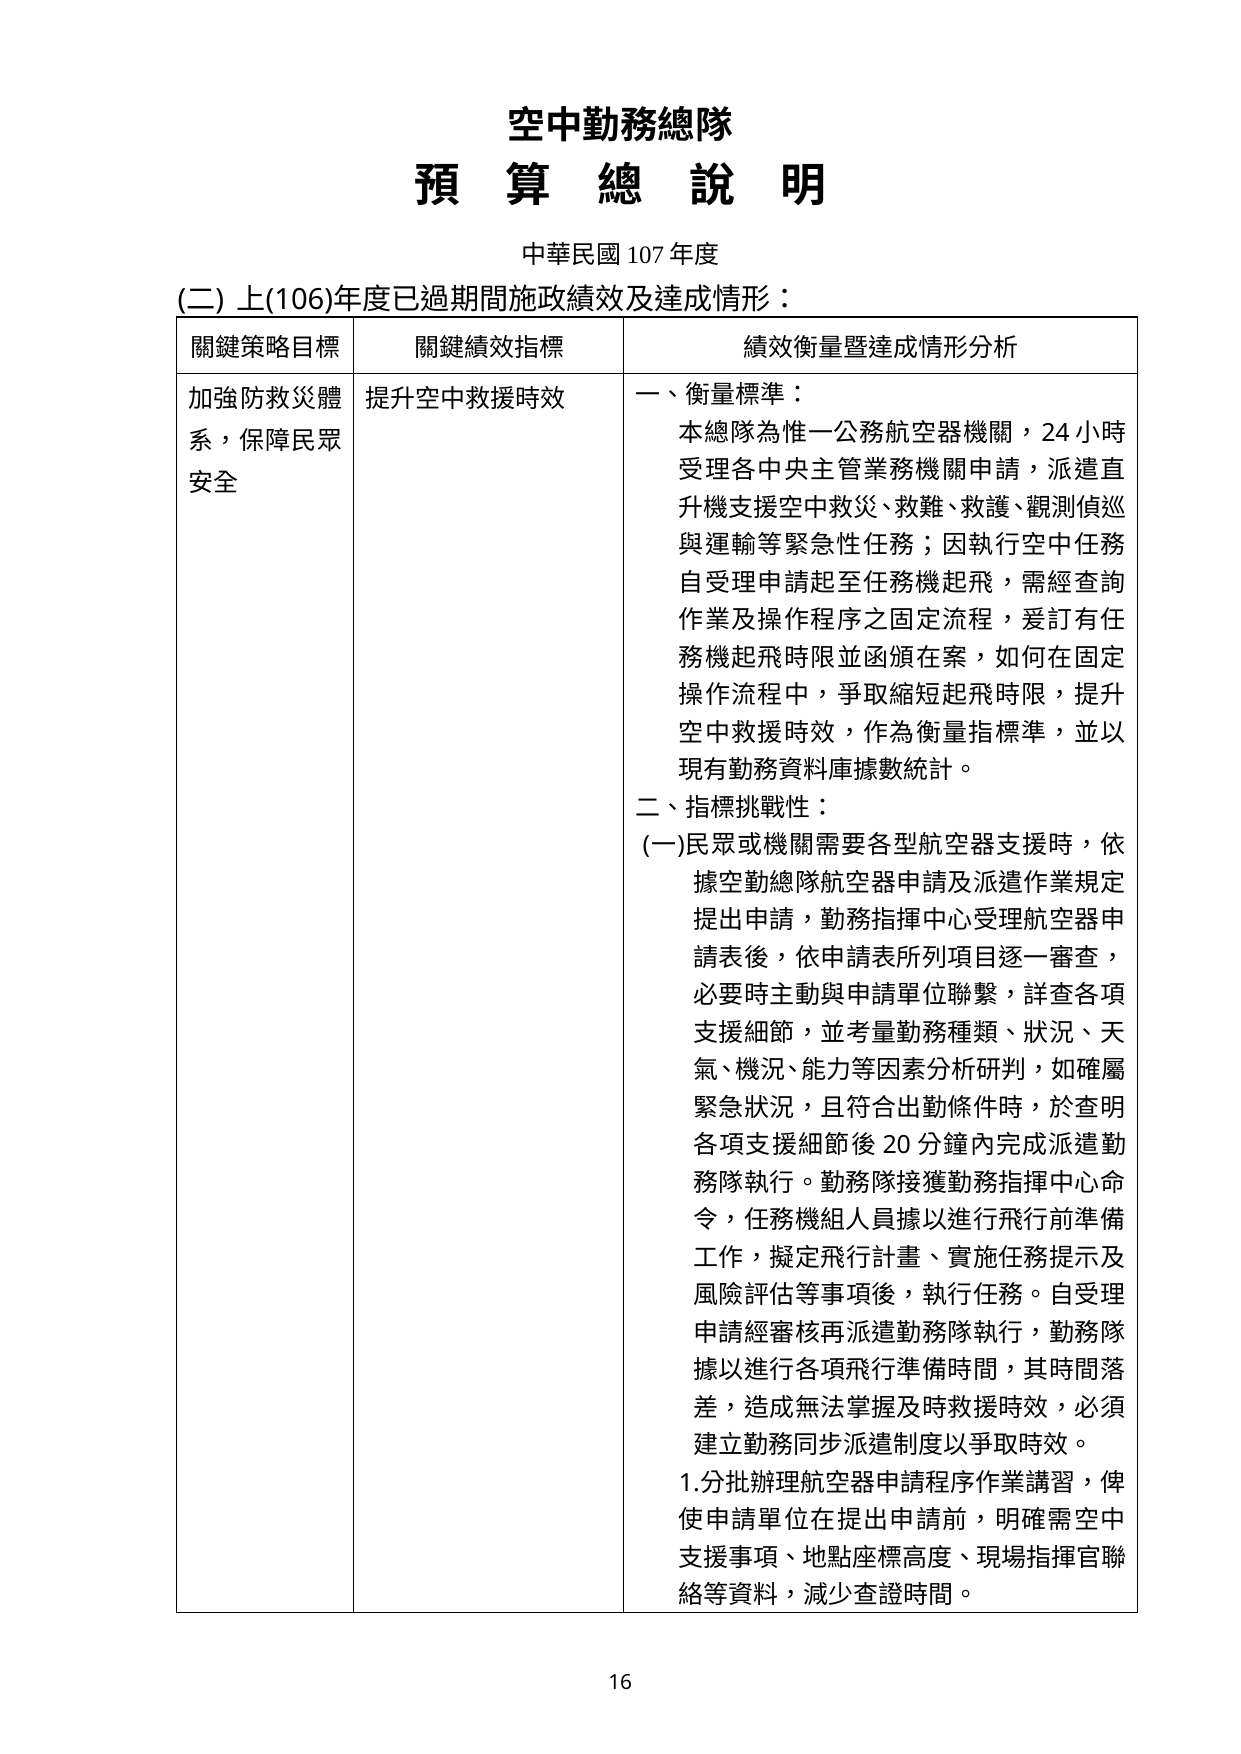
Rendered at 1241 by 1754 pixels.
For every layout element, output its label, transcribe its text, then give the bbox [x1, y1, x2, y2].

table_header 績效衡量暨達成情形分析 [624, 318, 1137, 373]
table_header 關鍵策略目標 [177, 318, 353, 373]
table_cell 一、衡量標準： 本總隊為惟一公務航空器機關，24小時受理各中央主管業務機關申請，派遣直升機支援空中救災、救難、救護、觀測偵巡與運輸等緊急性任務；因執行空中任務自受理申請起至任務機起飛，需經查詢作業及操作程序之固定流程，爰訂有任務機起飛時限並函頒在案，如何在固定操作流程中，爭取縮短起飛時限，提升空中救援時效，作為衡量指標準，並以現有勤務資料庫據數統計。 二、指標挑戰性： (一)民眾或機關需要各型航空器支援時，依據空勤總隊航空器申請及派遣作業規定提出申請，勤務指揮中心受理航空器申請表後，依申請表所列項目逐一審查，必要時主動與申請單位聯繫，詳查各項支援細節，並考量勤務種類、狀況、天氣、機況、能力等因素分析研判，如確屬緊急狀況，且符合出勤條件時，於查明各項支援細節後20分鐘內完成派遣勤務隊執行。勤務隊接獲勤務指揮中心命令，任務機組人員據以進行飛行前準備工作，擬定飛行計畫、實施任務提示及風險評估等事項後，執行任務。自受理申請經審核再派遣勤務隊執行，勤務隊據以進行各項飛行準備時間，其時間落差，造成無法掌握及時救援時效，必須建立勤務同步派遣制度以爭取時效。 1.分批辦理航空器申請程序作業講習，俾使申請單位在提出申請前，明確需空中支援事項、地點座標高度、現場指揮官聯絡等資料，減少查證時間。 [624, 374, 1137, 1612]
list 上(106)年度已過期間施政績效及達成情形： [177, 281, 1122, 316]
table_header 關鍵績效指標 [354, 318, 623, 373]
table_cell 提升空中救援時效 [354, 374, 623, 1612]
table_cell 加強防救災體系，保障民眾安全 [177, 374, 353, 1612]
